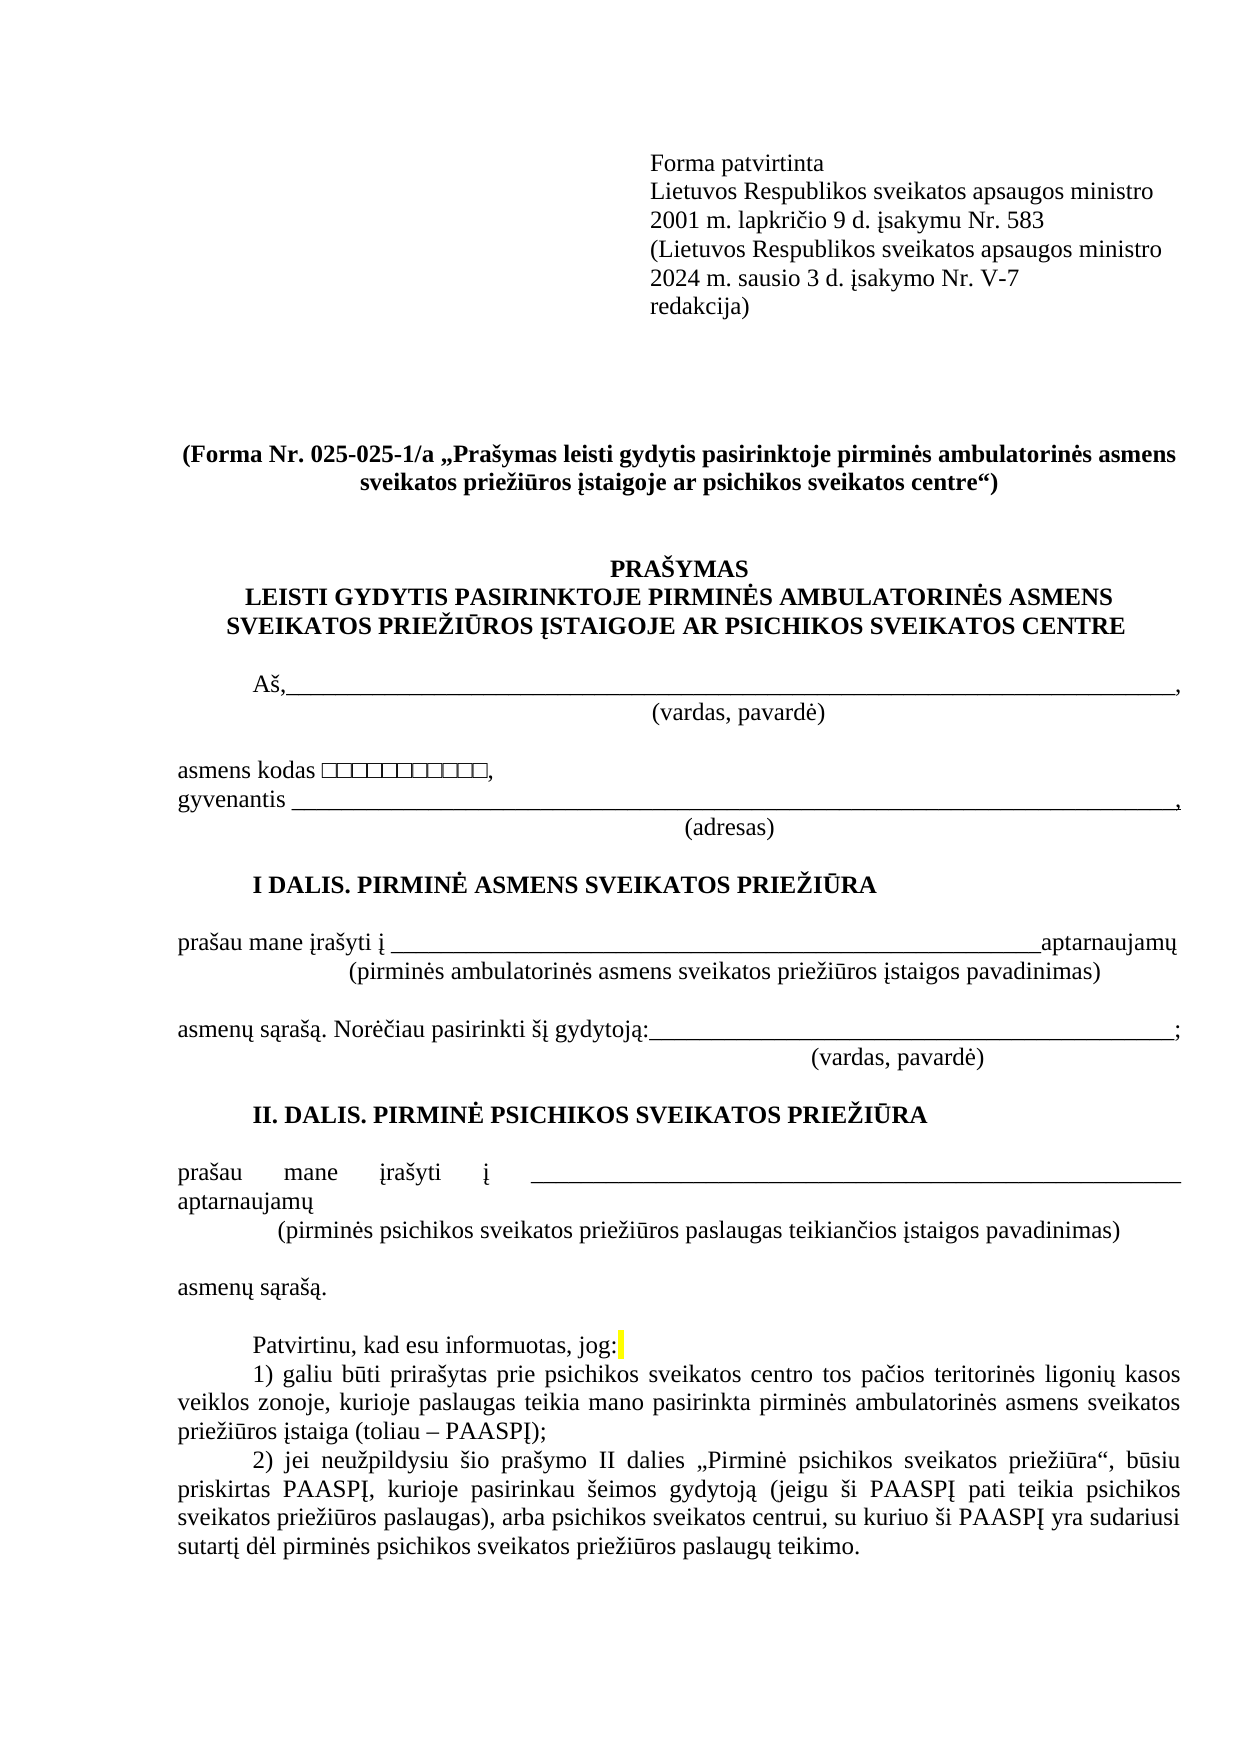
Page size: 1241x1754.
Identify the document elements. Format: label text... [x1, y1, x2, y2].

text (vardas, pavardė) [177, 1042, 1181, 1071]
text 1) galiu būti prirašytas prie psichikos sveikatos centro tos pačios teritorinės ligonių kasos veiklos zonoje, kurioje paslaugas teikia mano pasirinkta pirminės ambulatorinės asmens sveikatos priežiūros įstaiga (toliau – PAASPĮ); [177, 1359, 1181, 1445]
text (adresas) [177, 812, 1181, 841]
text I DALIS. PIRMINĖ ASMENS SVEIKATOS PRIEŽIŪRA [177, 870, 1181, 899]
text Aš, , [177, 669, 1181, 697]
text Forma patvirtinta [650, 148, 1181, 176]
text (Lietuvos Respublikos sveikatos apsaugos ministro [177, 234, 1181, 263]
text (pirminės psichikos sveikatos priežiūros paslaugas teikiančios įstaigos pavadinimas) [177, 1215, 1181, 1244]
text Patvirtinu, kad esu informuotas, jog: [177, 1330, 1181, 1359]
text (pirminės ambulatorinės asmens sveikatos priežiūros įstaigos pavadinimas) [177, 956, 1181, 985]
text PRAŠYMAS [177, 554, 1181, 582]
text 2001 m. lapkričio 9 d. įsakymu Nr. 583 [650, 205, 1181, 234]
text II. DALIS. PIRMINĖ PSICHIKOS SVEIKATOS PRIEŽIŪRA [177, 1100, 1181, 1129]
text asmenų sąrašą. [177, 1272, 1181, 1301]
text Lietuvos Respublikos sveikatos apsaugos ministro [650, 176, 1181, 205]
text asmens kodas □□□□□□□□□□□, [177, 755, 1181, 784]
text redakcija) [177, 291, 1181, 320]
text (Forma Nr. 025-025-1/a „Prašymas leisti gydytis pasirinktoje pirminės ambulatorinės asmens sveikatos priežiūros įstaigoje ar psichikos sveikatos centre“) [177, 439, 1181, 496]
text 2024 m. sausio 3 d. įsakymo Nr. V-7 [177, 263, 1181, 291]
text prašau mane įrašyti į ____________________________________________________ aptarnaujamų [177, 1157, 1181, 1215]
text LEISTI GYDYTIS PASIRINKTOJE PIRMINĖS AMBULATORINĖS ASMENS SVEIKATOS PRIEŽIŪROS ĮSTAIGOJE AR PSICHIKOS SVEIKATOS CENTRE [177, 582, 1181, 640]
text 2) jei neužpildysiu šio prašymo II dalies „Pirminė psichikos sveikatos priežiūra“, būsiu priskirtas PAASPĮ, kurioje pasirinkau šeimos gydytoją (jeigu ši PAASPĮ pati teikia psichikos sveikatos priežiūros paslaugas), arba psichikos sveikatos centrui, su kuriuo ši PAASPĮ yra sudariusi sutartį dėl pirminės psichikos sveikatos priežiūros paslaugų teikimo. [177, 1445, 1181, 1560]
text (vardas, pavardė) [177, 697, 1181, 726]
text asmenų sąrašą. Norėčiau pasirinkti šį gydytoją: ; [177, 1014, 1181, 1042]
text gyvenantis , [177, 784, 1181, 812]
text prašau mane įrašyti į ____________________________________________________aptarnaujamų [177, 927, 1181, 956]
